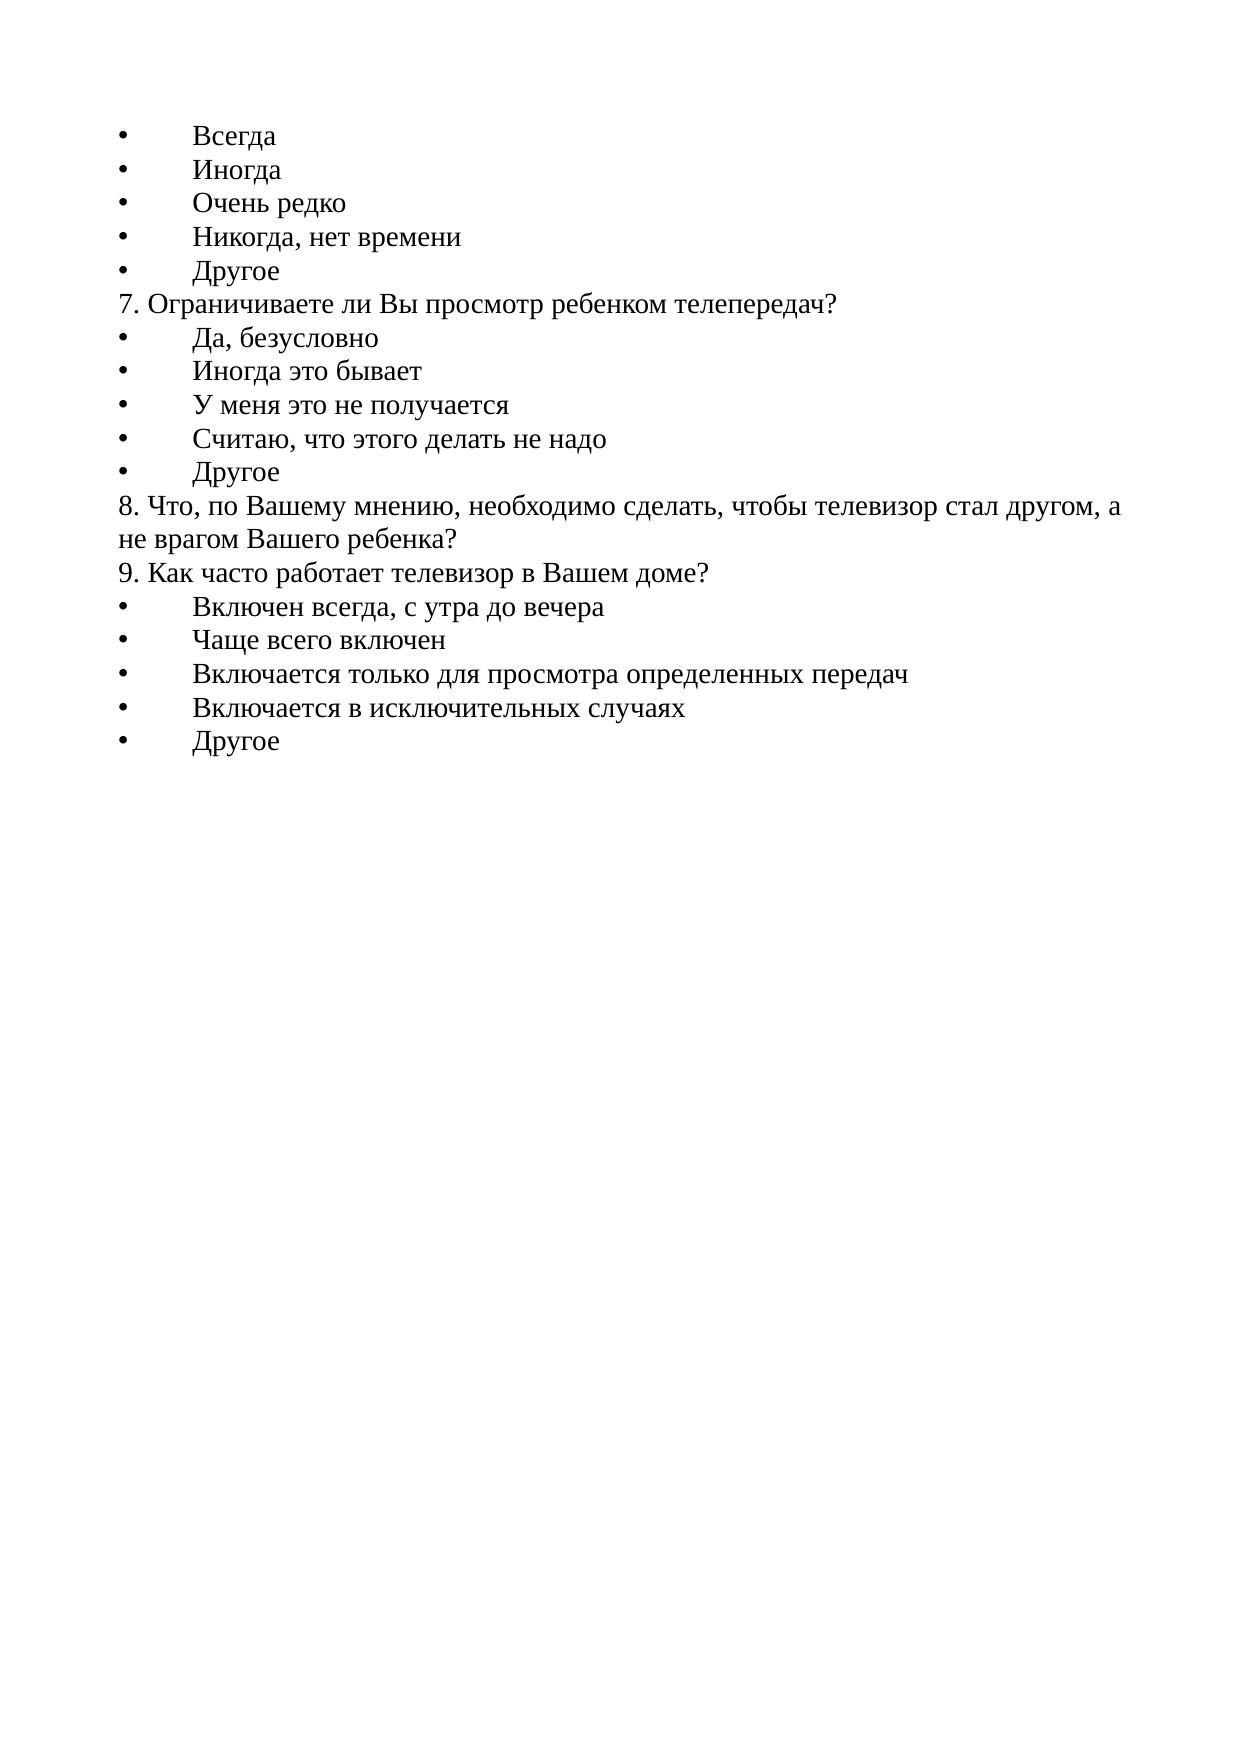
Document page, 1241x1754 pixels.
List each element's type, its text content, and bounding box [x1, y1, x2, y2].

text 9. Как часто работает телевизор в Вашем доме? [118, 555, 1122, 589]
text 8. Что, по Вашему мнению, необходимо сделать, чтобы телевизор стал другом, а не врагом Вашего ребенка? [118, 488, 1122, 555]
list Включен всегда, с утра до вечера [118, 589, 1122, 622]
list Да, безусловно [118, 320, 1122, 353]
list Чаще всего включен [118, 622, 1122, 656]
list Включается только для просмотра определенных передач [118, 656, 1122, 690]
list Никогда, нет времени [118, 219, 1122, 253]
list Иногда это бывает [118, 353, 1122, 387]
list Включается в исключительных случаях [118, 690, 1122, 723]
list Считаю, что этого делать не надо [118, 421, 1122, 454]
list Всегда [118, 118, 1122, 152]
list Другое [118, 253, 1122, 286]
list Другое [118, 454, 1122, 488]
text 7. Ограничиваете ли Вы просмотр ребенком телепередач? [118, 286, 1122, 320]
list Другое [118, 723, 1122, 757]
list Иногда [118, 152, 1122, 185]
list У меня это не получается [118, 387, 1122, 421]
list Очень редко [118, 185, 1122, 219]
